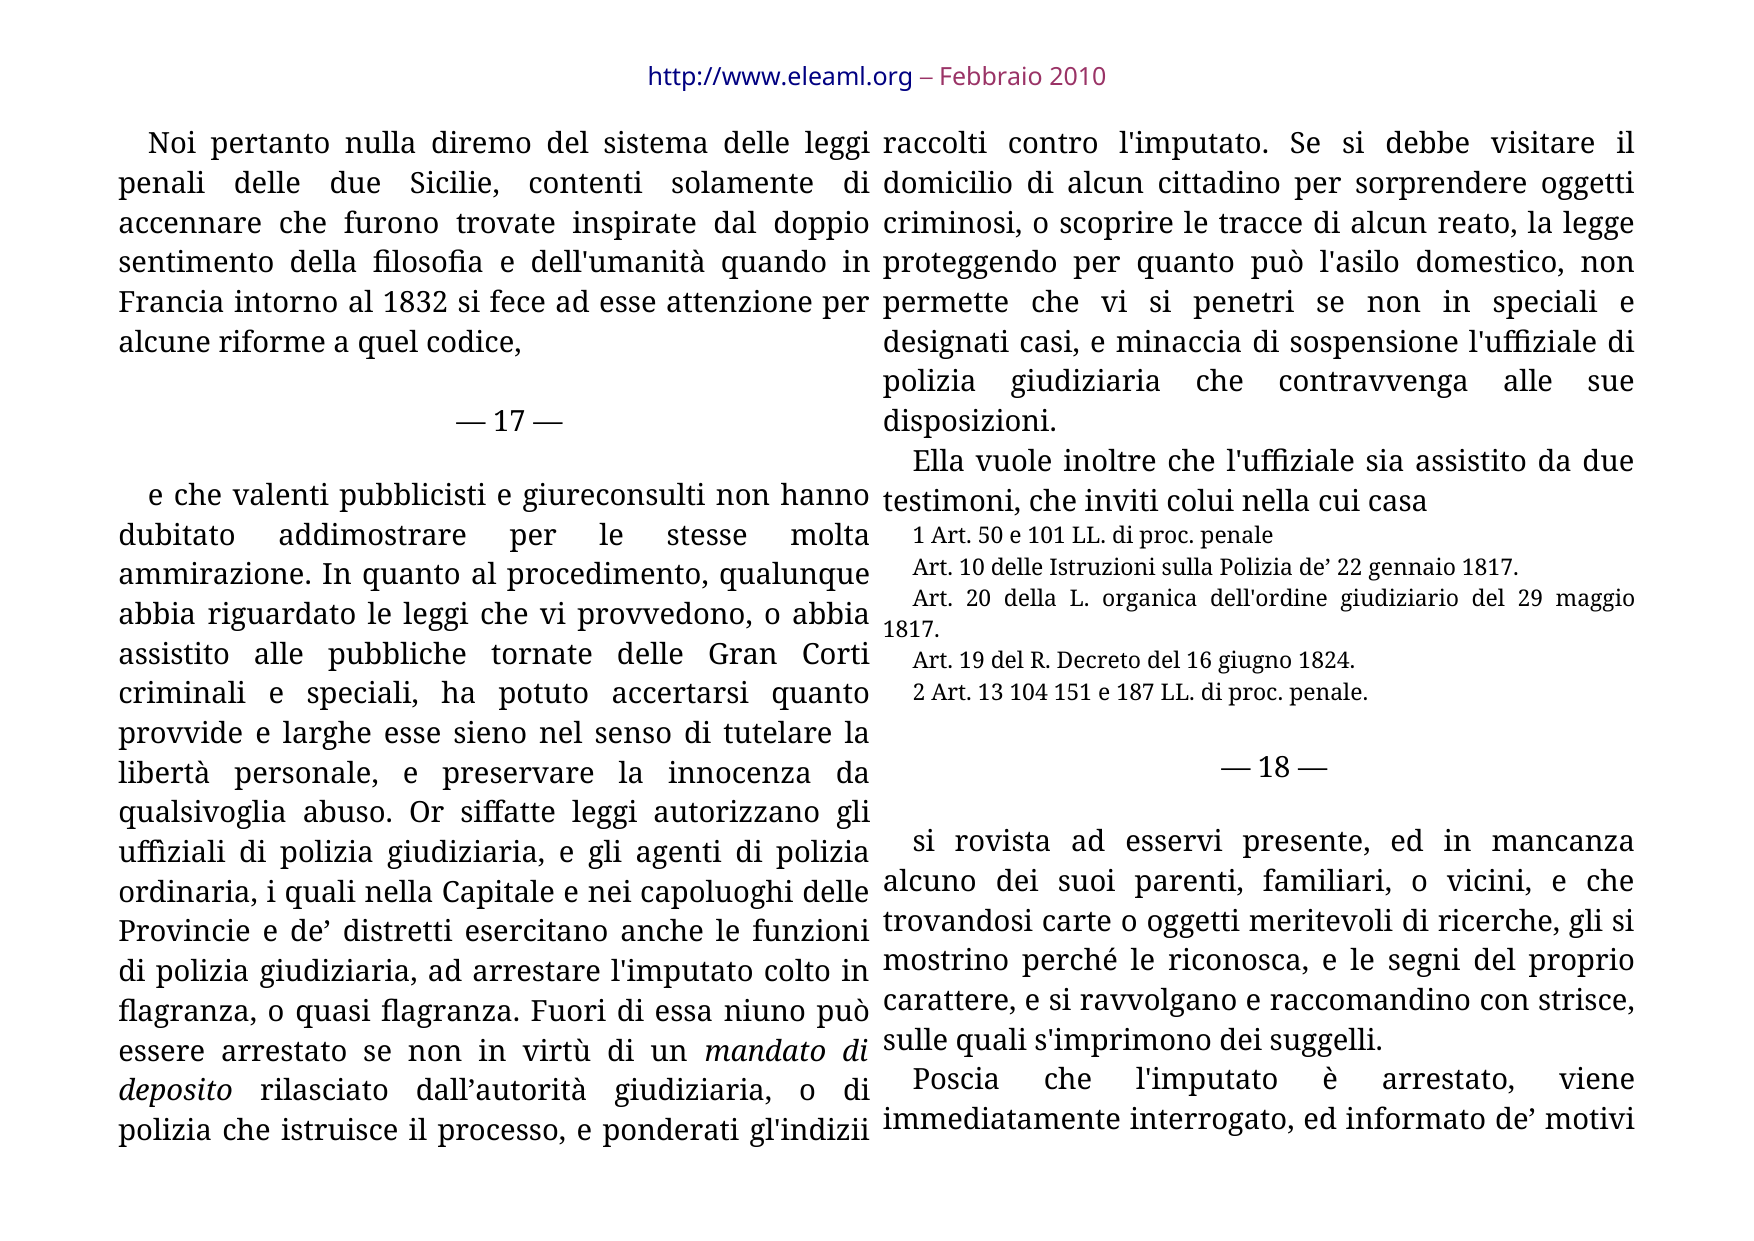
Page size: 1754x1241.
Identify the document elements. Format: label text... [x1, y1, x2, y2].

text Noi pertanto nulla diremo del sistema delle leggi penali delle due Sicilie, contenti solamente di accennare che furono trovate inspirate dal doppio sentimento della filosofia e dell'umanità quando in Francia intorno al 1832 si fece ad esse attenzione per alcune riforme a quel codice, [118, 123, 871, 361]
text Ella vuole inoltre che l'uffiziale sia assistito da due testimoni, che inviti colui nella cui casa [883, 440, 1636, 519]
text Art. 20 della L. organica dell'ordine giudiziario del 29 maggio 1817. [883, 582, 1636, 644]
text Poscia che l'imputato è arrestato, viene immediatamente interrogato, ed informato de’ motivi [883, 1058, 1636, 1138]
text Art. 19 del R. Decreto del 16 giugno 1824. [883, 644, 1636, 676]
text Art. 10 delle Istruzioni sulla Polizia de’ 22 gennaio 1817. [883, 551, 1636, 582]
text 1 Art. 50 e 101 LL. di proc. penale [883, 519, 1636, 551]
text e che valenti pubblicisti e giureconsulti non hanno dubitato addimostrare per le stesse molta ammirazione. In quanto al procedimento, qualunque abbia riguardato le leggi che vi provvedono, o abbia assistito alle pubbliche tornate delle Gran Corti criminali e speciali, ha potuto accertarsi quanto provvide e larghe esse sieno nel senso di tutelare la libertà personale, e preservare la innocenza da qualsivoglia abuso. Or siffatte leggi autorizzano gli uffìziali di polizia giudiziaria, e gli agenti di polizia ordinaria, i quali nella Capitale e nei capoluoghi delle Provincie e de’ distretti esercitano anche le funzioni di polizia giudiziaria, ad arrestare l'imputato colto in flagranza, o quasi flagranza. Fuori di essa niuno può essere arrestato se non in virtù di un mandato di deposito rilasciato dall’autorità giudiziaria, o di polizia che istruisce il processo, e ponderati gl'indizii [118, 474, 871, 1149]
text — 18 — [883, 747, 1636, 786]
text — 17 — [118, 400, 871, 440]
text raccolti contro l'imputato. Se si debbe visitare il domicilio di alcun cittadino per sorprendere oggetti criminosi, o scoprire le tracce di alcun reato, la legge proteggendo per quanto può l'asilo domestico, non permette che vi si penetri se non in speciali e designati casi, e minaccia di sospensione l'uffiziale di polizia giudiziaria che contravvenga alle sue disposizioni. [883, 123, 1636, 440]
text 2 Art. 13 104 151 e 187 LL. di proc. penale. [883, 676, 1636, 707]
text si rovista ad esservi presente, ed in mancanza alcuno dei suoi parenti, familiari, o vicini, e che trovandosi carte o oggetti meritevoli di ricerche, gli si mostrino perché le riconosca, e le segni del proprio carattere, e si ravvolgano e raccomandino con strisce, sulle quali s'imprimono dei suggelli. [883, 820, 1636, 1058]
